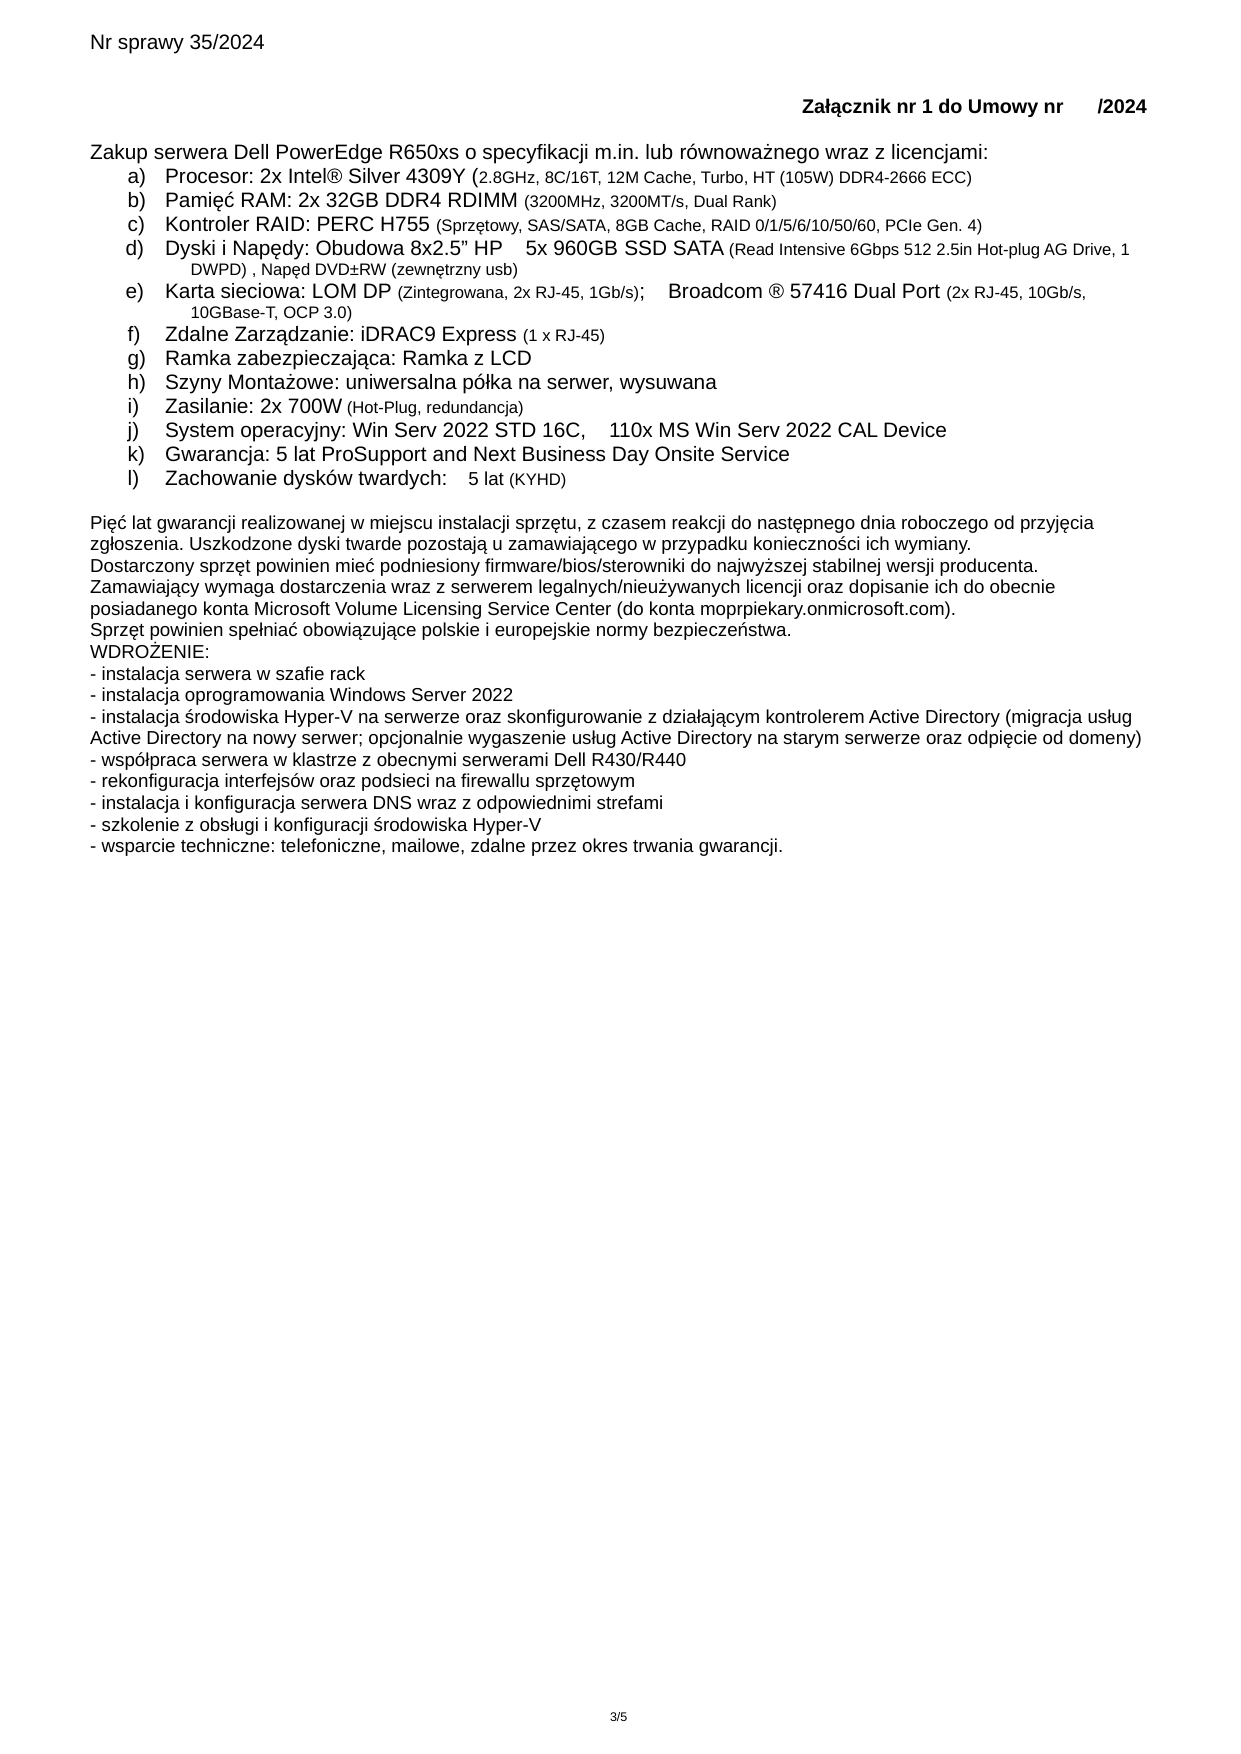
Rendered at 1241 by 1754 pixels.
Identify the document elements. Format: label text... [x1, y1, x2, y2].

text - instalacja serwera w szafie rack [90, 662, 1147, 684]
list Zachowanie dysków twardych: 5 lat (KYHD) [127, 466, 1147, 490]
text - instalacja oprogramowania Windows Server 2022 [90, 684, 1147, 706]
text - szkolenie z obsługi i konfiguracji środowiska Hyper-V [90, 813, 1147, 835]
list Gwarancja: 5 lat ProSupport and Next Business Day Onsite Service [127, 442, 1147, 466]
list Kontroler RAID: PERC H755 (Sprzętowy, SAS/SATA, 8GB Cache, RAID 0/1/5/6/10/50/60, PCIe Gen. 4) [127, 212, 1147, 236]
text Zakup serwera Dell PowerEdge R650xs o specyfikacji m.in. lub równoważnego wraz z licencjami: [90, 140, 1147, 164]
list Karta sieciowa: LOM DP (Zintegrowana, 2x RJ-45, 1Gb/s); Broadcom ® 57416 Dual Port (2x RJ-45, 10Gb/s, 10GBase-T, OCP 3.0) [125, 279, 1147, 322]
list Dyski i Napędy: Obudowa 8x2.5” HP 5x 960GB SSD SATA (Read Intensive 6Gbps 512 2.5in Hot-plug AG Drive, 1 DWPD) , Napęd DVD±RW (zewnętrzny usb) [125, 236, 1147, 279]
text Dostarczony sprzęt powinien mieć podniesiony firmware/bios/sterowniki do najwyższej stabilnej wersji producenta. [90, 554, 1147, 576]
list System operacyjny: Win Serv 2022 STD 16C, 110x MS Win Serv 2022 CAL Device [127, 418, 1147, 442]
list Szyny Montażowe: uniwersalna półka na serwer, wysuwana [127, 370, 1147, 394]
text - wsparcie techniczne: telefoniczne, mailowe, zdalne przez okres trwania gwarancji. [90, 835, 1147, 856]
list Pamięć RAM: 2x 32GB DDR4 RDIMM (3200MHz, 3200MT/s, Dual Rank) [127, 188, 1147, 212]
text - rekonfiguracja interfejsów oraz podsieci na firewallu sprzętowym [90, 770, 1147, 792]
text - instalacja środowiska Hyper-V na serwerze oraz skonfigurowanie z działającym kontrolerem Active Directory (migracja usług Active Directory na nowy serwer; opcjonalnie wygaszenie usług Active Directory na starym serwerze oraz odpięcie od domeny) - współpraca serwera w klastrze z obecnymi serwerami Dell R430/R440 [90, 706, 1147, 770]
list Zdalne Zarządzanie: iDRAC9 Express (1 x RJ-45) [127, 322, 1147, 346]
text WDROŻENIE: [90, 641, 1147, 662]
text Zamawiający wymaga dostarczenia wraz z serwerem legalnych/nieużywanych licencji oraz dopisanie ich do obecnie posiadanego konta Microsoft Volume Licensing Service Center (do konta moprpiekary.onmicrosoft.com). Sprzęt powinien spełniać obowiązujące polskie i europejskie normy bezpieczeństwa. [90, 576, 1147, 641]
list Zasilanie: 2x 700W (Hot-Plug, redundancja) [127, 394, 1147, 418]
list Procesor: 2x Intel® Silver 4309Y (2.8GHz, 8C/16T, 12M Cache, Turbo, HT (105W) DDR4-2666 ECC) [127, 164, 1147, 188]
list Ramka zabezpieczająca: Ramka z LCD [127, 346, 1147, 370]
text - instalacja i konfiguracja serwera DNS wraz z odpowiednimi strefami [90, 792, 1147, 813]
text Pięć lat gwarancji realizowanej w miejscu instalacji sprzętu, z czasem reakcji do następnego dnia roboczego od przyjęcia zgłoszenia. Uszkodzone dyski twarde pozostają u zamawiającego w przypadku konieczności ich wymiany. [90, 511, 1147, 554]
text Załącznik nr 1 do Umowy nr /2024 [90, 95, 1147, 117]
